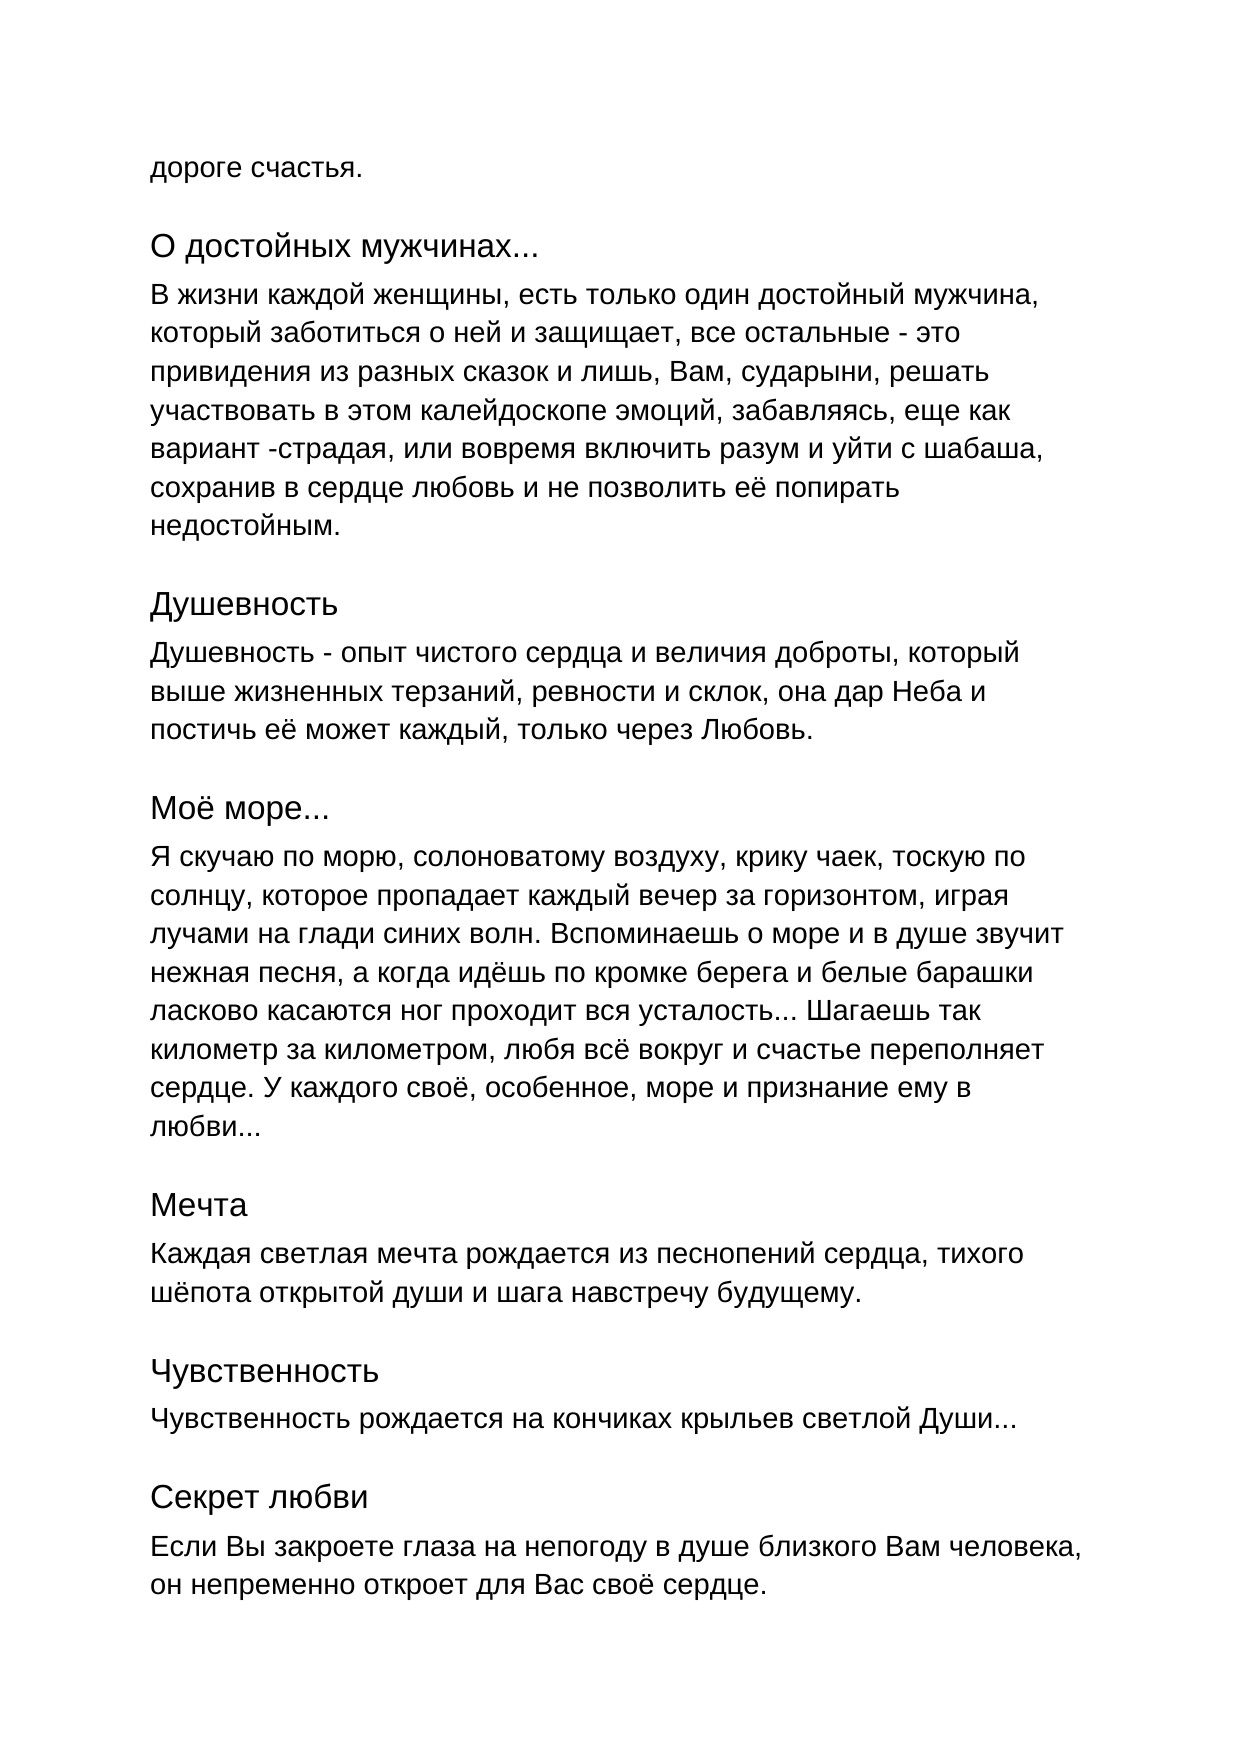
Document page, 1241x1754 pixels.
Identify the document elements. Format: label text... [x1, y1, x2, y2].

subtitle Чувственность [150, 1351, 1090, 1389]
text Я скучаю по морю, солоноватому воздуху, крику чаек, тоскую по солнцу, которое пропадает каждый вечер за горизонтом, играя лучами на глади синих волн. Вспоминаешь о море и в душе звучит нежная песня, а когда идёшь по кромке берега и белые барашки ласково касаются ног проходит вся усталость... Шагаешь так километр за километром, любя всё вокруг и счастье переполняет сердце. У каждого своё, особенное, море и признание ему в любви... [150, 839, 1090, 1143]
text Каждая светлая мечта рождается из песнопений сердца, тихого шёпота открытой души и шага навстречу будущему. [150, 1236, 1090, 1308]
text дороге счастья. [150, 150, 1090, 183]
text В жизни каждой женщины, есть только один достойный мужчина, который заботиться о ней и защищает, все остальные - это привидения из разных сказок и лишь, Вам, сударыни, решать участвовать в этом калейдоскопе эмоций, забавляясь, еще как вариант -страдая, или вовремя включить разум и уйти с шабаша, сохранив в сердце любовь и не позволить её попирать недостойным. [150, 277, 1090, 542]
text Если Вы закроете глаза на непогоду в душе близкого Вам человека, он непременно откроет для Вас своё сердце. [150, 1528, 1090, 1601]
subtitle Душевность [150, 584, 1090, 623]
subtitle Секрет любви [150, 1478, 1090, 1516]
subtitle О достойных мужчинах... [150, 226, 1090, 264]
subtitle Моё море... [150, 788, 1090, 827]
text Чувственность рождается на кончиках крыльев светлой Души... [150, 1402, 1090, 1435]
subtitle Мечта [150, 1185, 1090, 1223]
text Душевность - опыт чистого сердца и величия доброты, который выше жизненных терзаний, ревности и склок, она дар Неба и постичь её может каждый, только через Любовь. [150, 635, 1090, 746]
